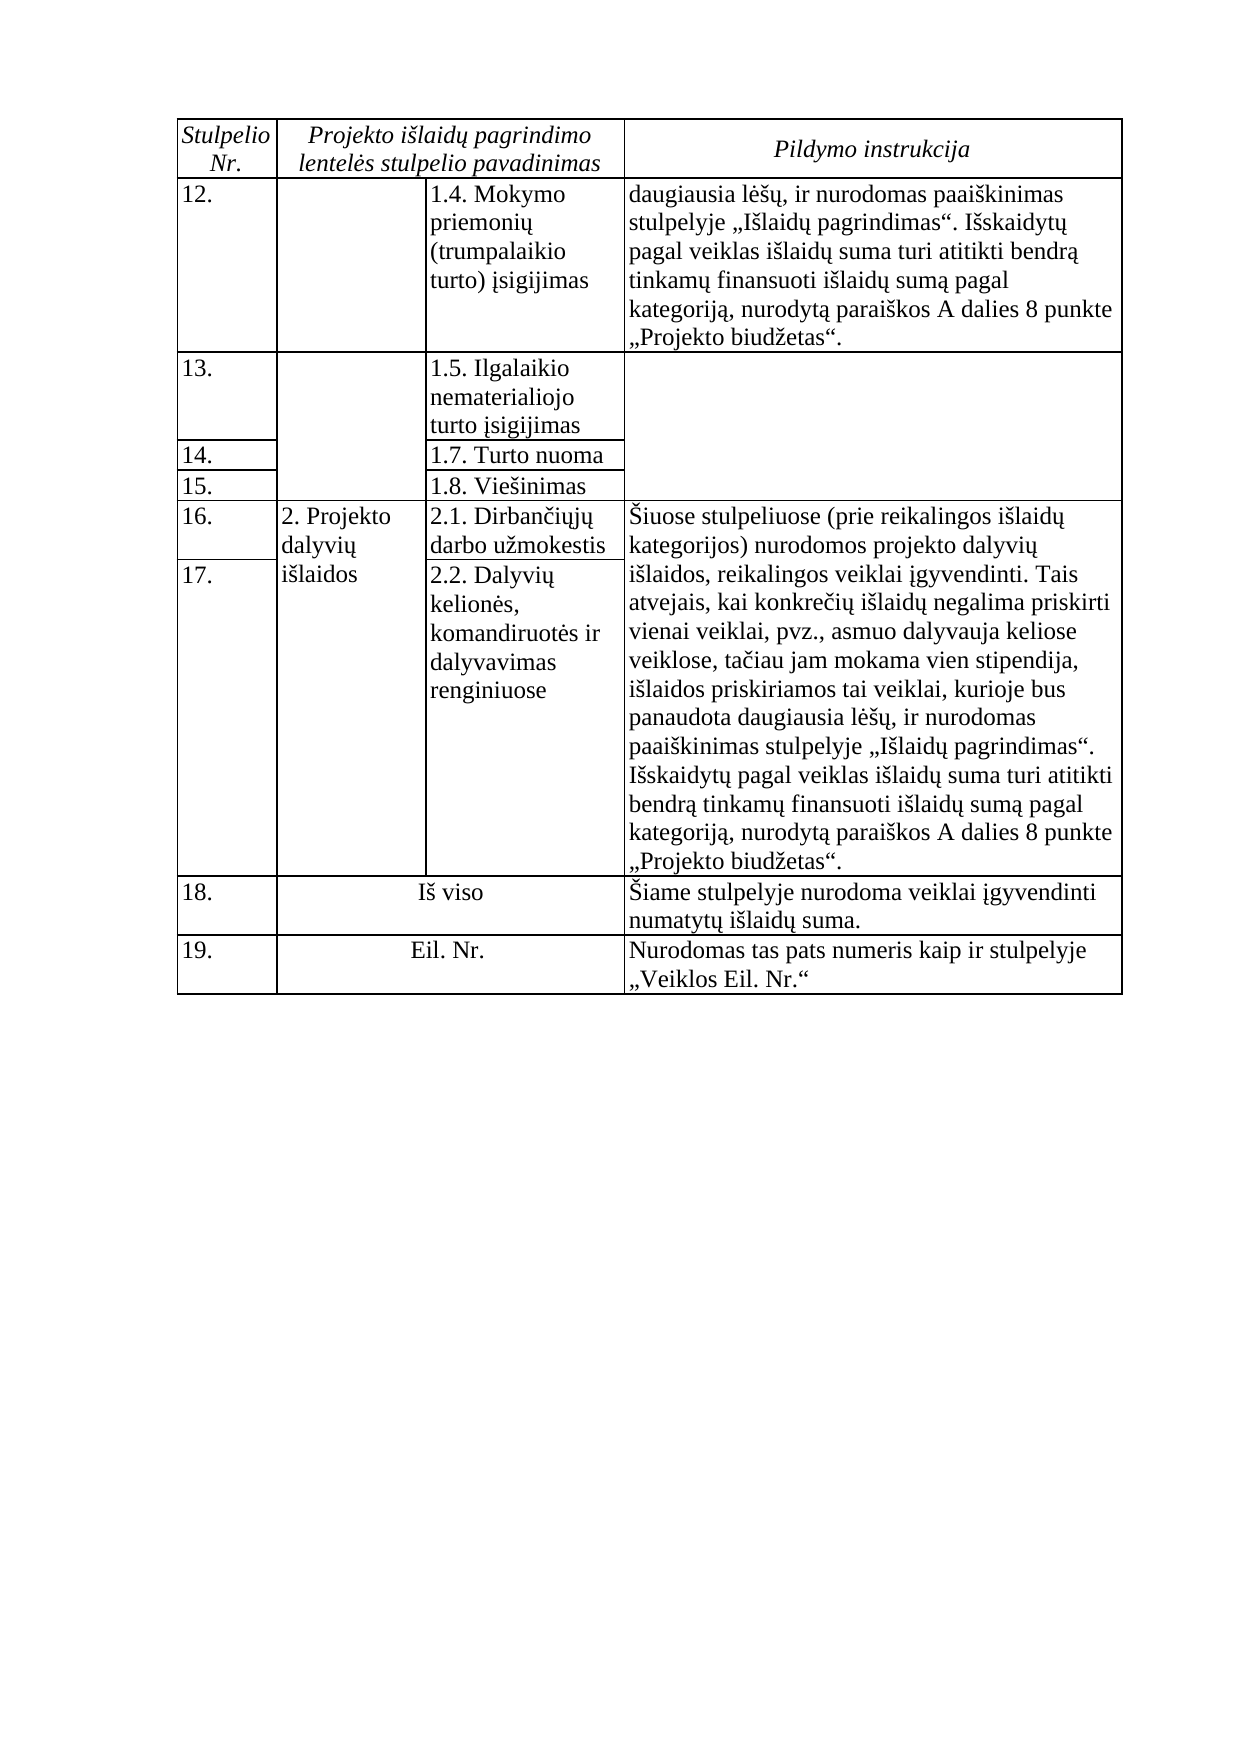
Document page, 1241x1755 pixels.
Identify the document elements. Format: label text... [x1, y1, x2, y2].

table_header Projekto išlaidų pagrindimo lentelės stulpelio pavadinimas [278, 120, 624, 177]
table_cell 2.1. Dirbančiųjų darbo užmokestis [427, 501, 624, 559]
table_cell 2.2. Dalyvių kelionės, komandiruotės ir dalyvavimas renginiuose [427, 560, 624, 875]
table_cell 2. Projekto dalyvių išlaidos [278, 501, 425, 875]
table_cell 1.5. Ilgalaikio nematerialiojo turto įsigijimas [427, 353, 624, 439]
table_cell 1.4. Mokymo priemonių (trumpalaikio turto) įsigijimas [427, 179, 624, 351]
table_cell daugiausia lėšų, ir nurodomas paaiškinimas stulpelyje „Išlaidų pagrindimas“. Išskaidytų pagal veiklas išlaidų suma turi atitikti bendrą tinkamų finansuoti išlaidų sumą pagal kategoriją, nurodytą paraiškos A dalies 8 punkte „Projekto biudžetas“. [625, 179, 1121, 351]
table_cell Šiame stulpelyje nurodoma veiklai įgyvendinti numatytų išlaidų suma. [625, 877, 1121, 934]
table_cell [278, 179, 425, 351]
table_cell Šiuose stulpeliuose (prie reikalingos išlaidų kategorijos) nurodomos projekto dalyvių išlaidos, reikalingos veiklai įgyvendinti. Tais atvejais, kai konkrečių išlaidų negalima priskirti vienai veiklai, pvz., asmuo dalyvauja keliose veiklose, tačiau jam mokama vien stipendija, išlaidos priskiriamos tai veiklai, kurioje bus panaudota daugiausia lėšų, ir nurodomas paaiškinimas stulpelyje „Išlaidų pagrindimas“. Išskaidytų pagal veiklas išlaidų suma turi atitikti bendrą tinkamų finansuoti išlaidų sumą pagal kategoriją, nurodytą paraiškos A dalies 8 punkte „Projekto biudžetas“. [625, 501, 1121, 875]
table_cell 12. [178, 179, 276, 351]
table_cell 13. [178, 353, 276, 439]
table_cell 1.7. Turto nuoma [427, 441, 624, 469]
table_cell 18. [178, 877, 276, 934]
table_cell Nurodomas tas pats numeris kaip ir stulpelyje „Veiklos Eil. Nr.“ [625, 936, 1121, 993]
table_cell 16. [178, 501, 276, 559]
table_header Pildymo instrukcija [625, 120, 1121, 177]
table_cell 17. [178, 560, 276, 875]
table_cell 15. [178, 471, 276, 500]
table_cell [625, 353, 1121, 500]
table_cell Iš viso [278, 877, 624, 934]
table_cell [278, 353, 425, 500]
table_cell 14. [178, 441, 276, 469]
table_cell 1.8. Viešinimas [427, 471, 624, 500]
table_header Stulpelio Nr. [178, 120, 276, 177]
table_cell Eil. Nr. [278, 936, 624, 993]
table_cell 19. [178, 936, 276, 993]
